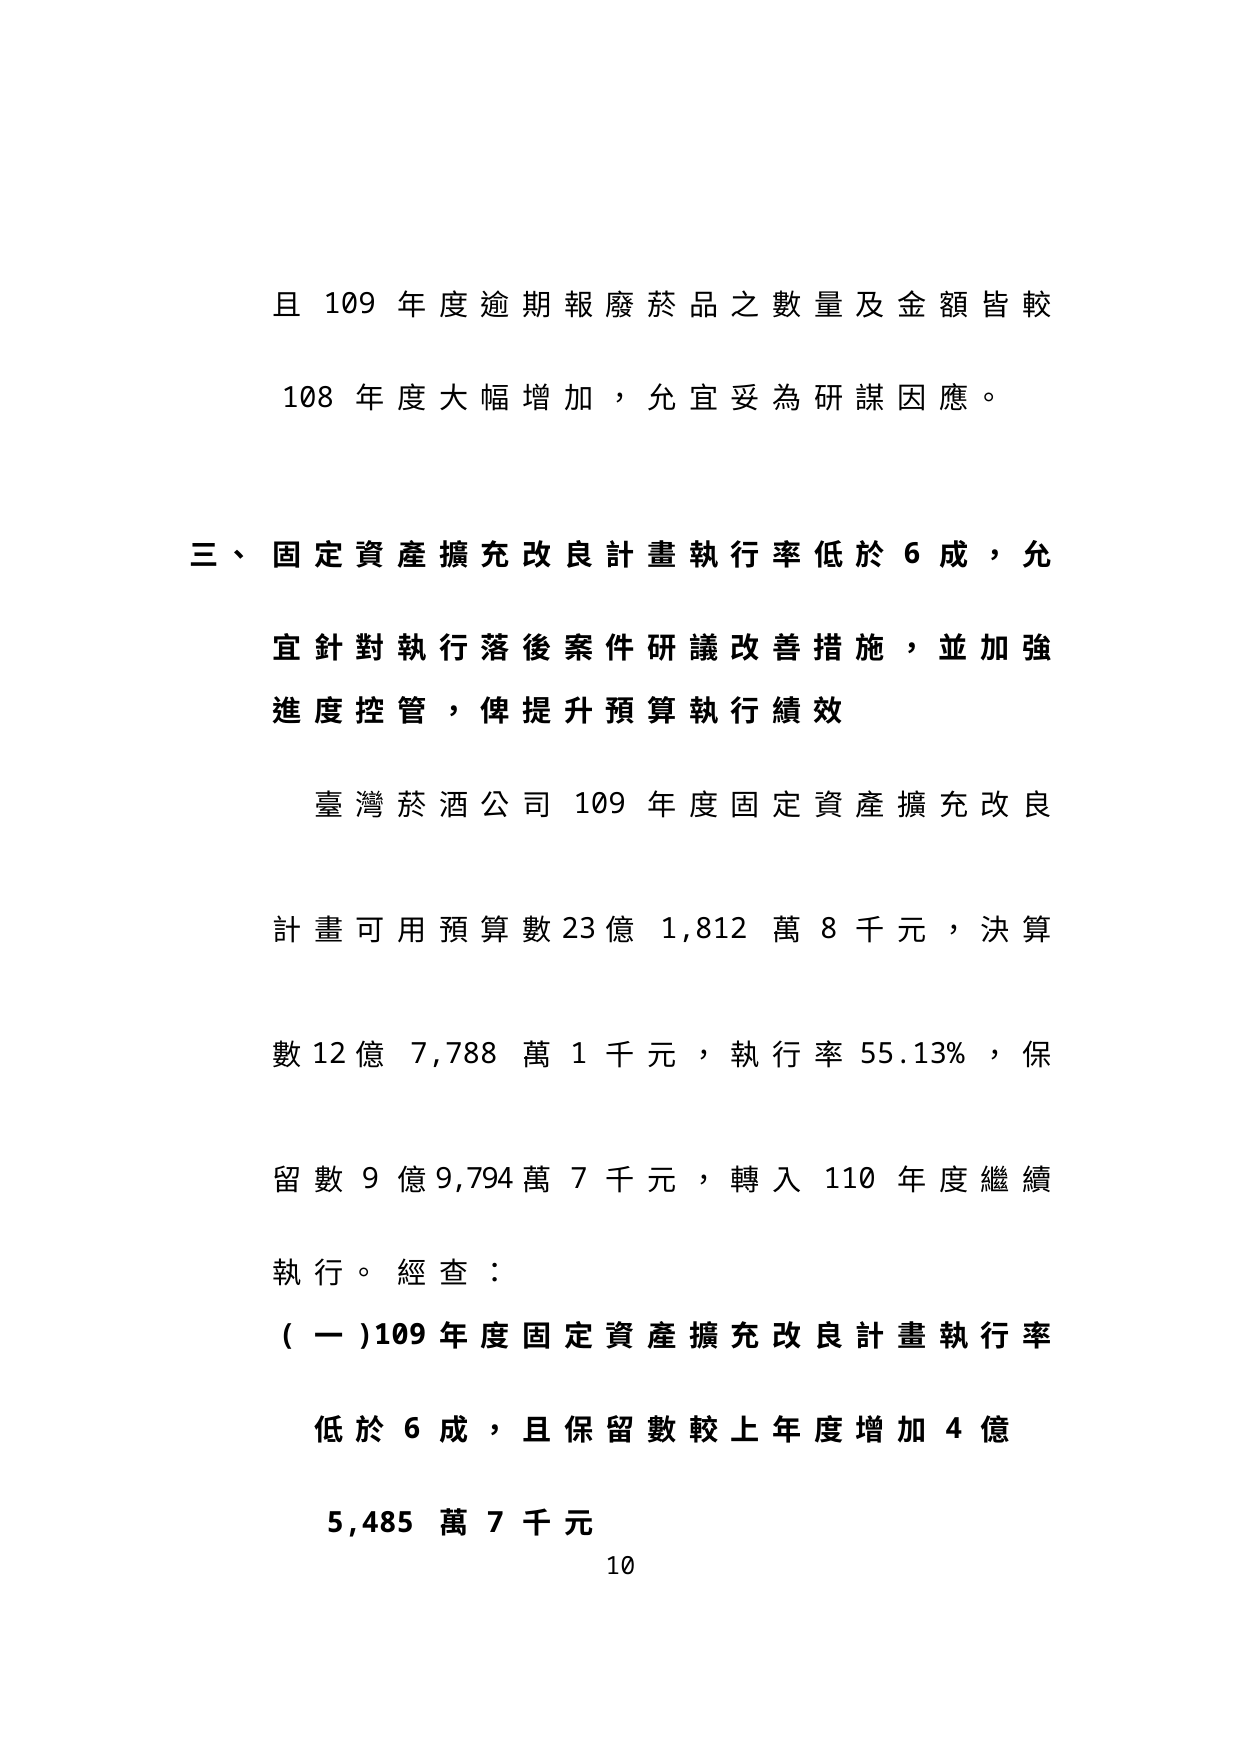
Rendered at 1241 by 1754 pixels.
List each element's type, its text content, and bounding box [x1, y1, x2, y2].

text 綜上，受國內菸類市場需求疲弱影響，臺灣菸酒公司自製菸類產品銷售數量逐年衰退，且109年度逾期報廢菸品之數量及金額皆較108年度大幅增加，允宜妥為研謀因應。 [242, 229, 1058, 417]
text (一)109年度固定資產擴充改良計畫執行率低於6成，且保留數較上年度增加4億5,485萬7千元 [242, 1292, 1058, 1542]
text 三、固定資產擴充改良計畫執行率低於6成，允宜針對執行落後案件研議改善措施，並加強進度控管，俾提升預算執行績效 [183, 479, 1058, 729]
text 臺灣菸酒公司109年度固定資產擴充改良計畫可用預算數23億1,812萬8千元，決算數12億7,788萬1千元，執行率55.13%，保留數9億9,794萬7千元，轉入110年度繼續執行。經查： [242, 729, 1058, 1292]
